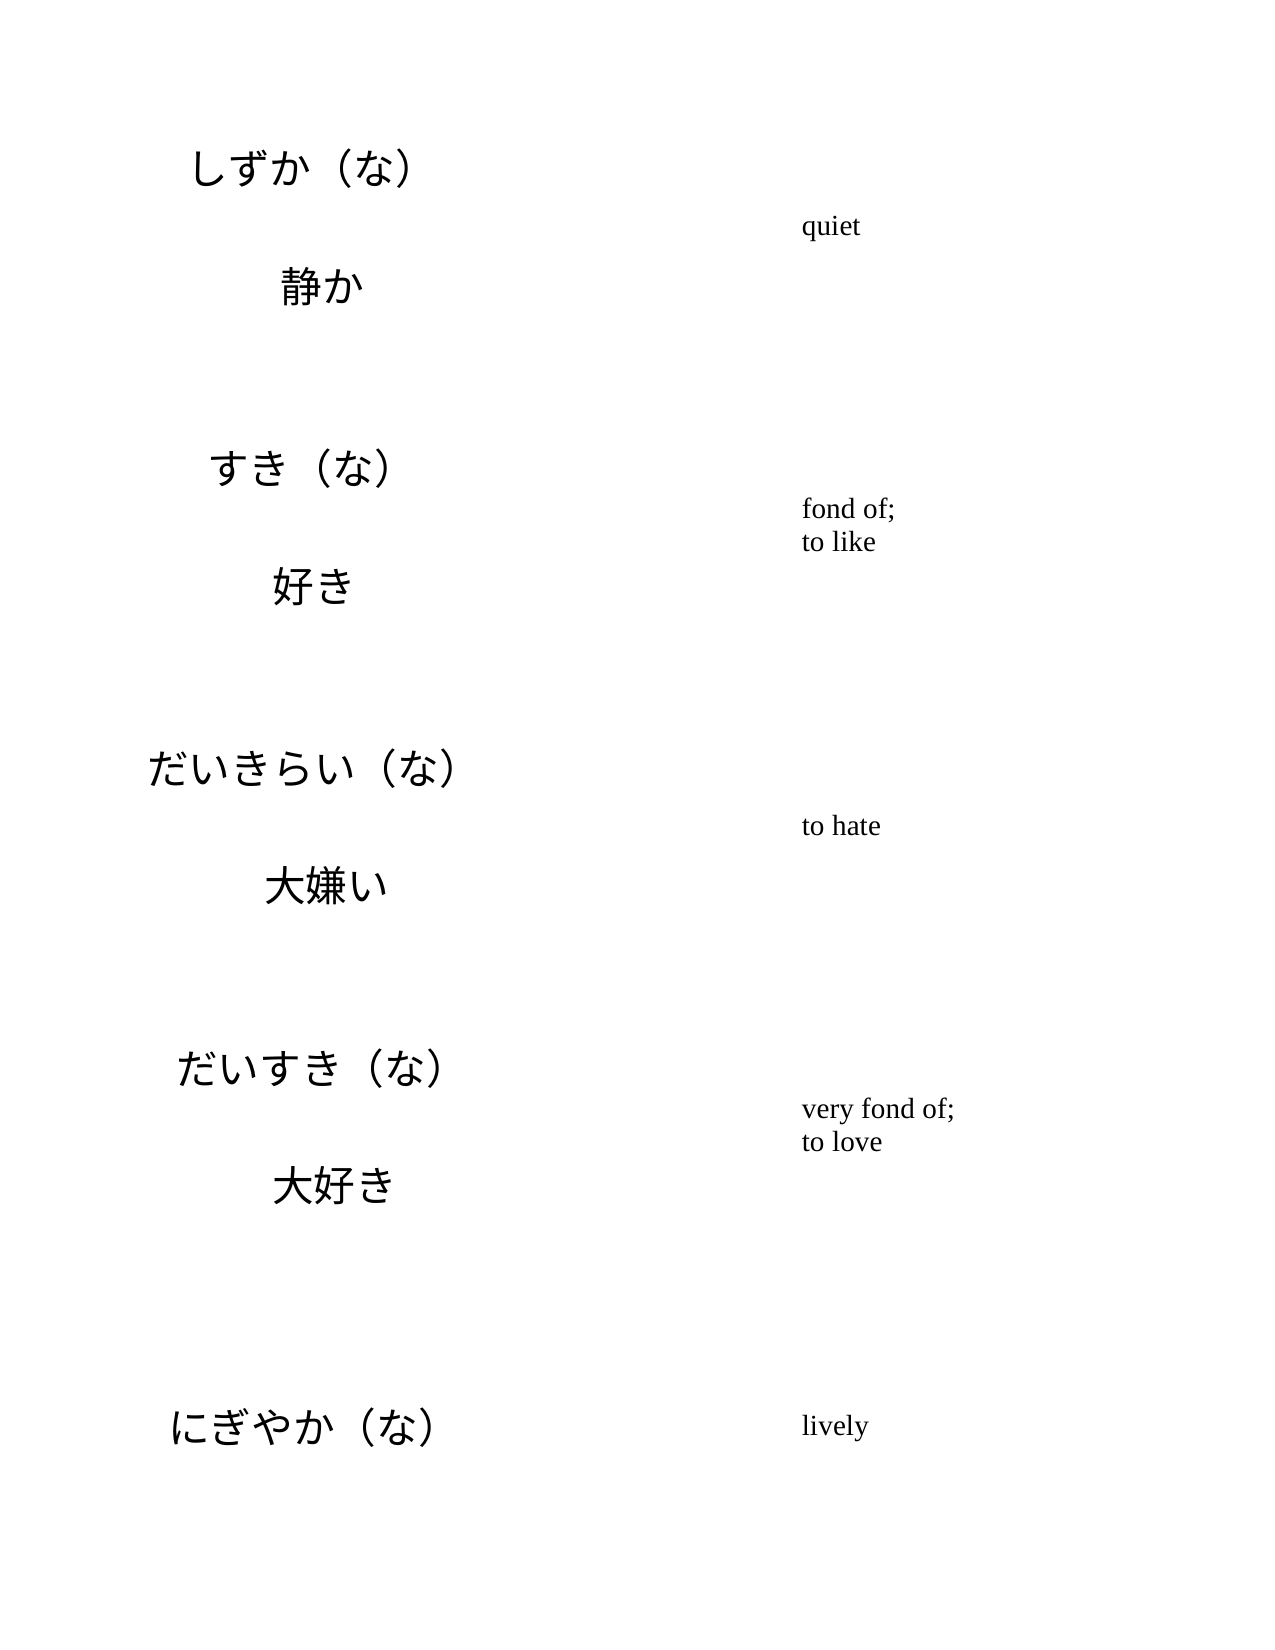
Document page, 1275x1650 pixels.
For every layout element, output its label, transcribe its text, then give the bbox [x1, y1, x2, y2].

table_cell [622, 675, 650, 975]
table_cell very fond of; to love [650, 975, 1250, 1275]
table_cell [622, 1275, 650, 1575]
table_cell すき（な） 好き [22, 375, 622, 675]
table_cell to hate [650, 675, 1250, 975]
table_cell だいきらい（な） 大嫌い [22, 675, 622, 975]
table_header [622, 75, 650, 375]
table_cell [622, 375, 650, 675]
table_cell fond of; to like [650, 375, 1250, 675]
table_cell [622, 975, 650, 1275]
table_header quiet [650, 75, 1250, 375]
table_cell にぎやか（な） [22, 1275, 622, 1575]
table_cell だいすき（な） 大好き [22, 975, 622, 1275]
table_header しずか（な） 静か [22, 75, 622, 375]
table_cell lively [650, 1275, 1250, 1575]
